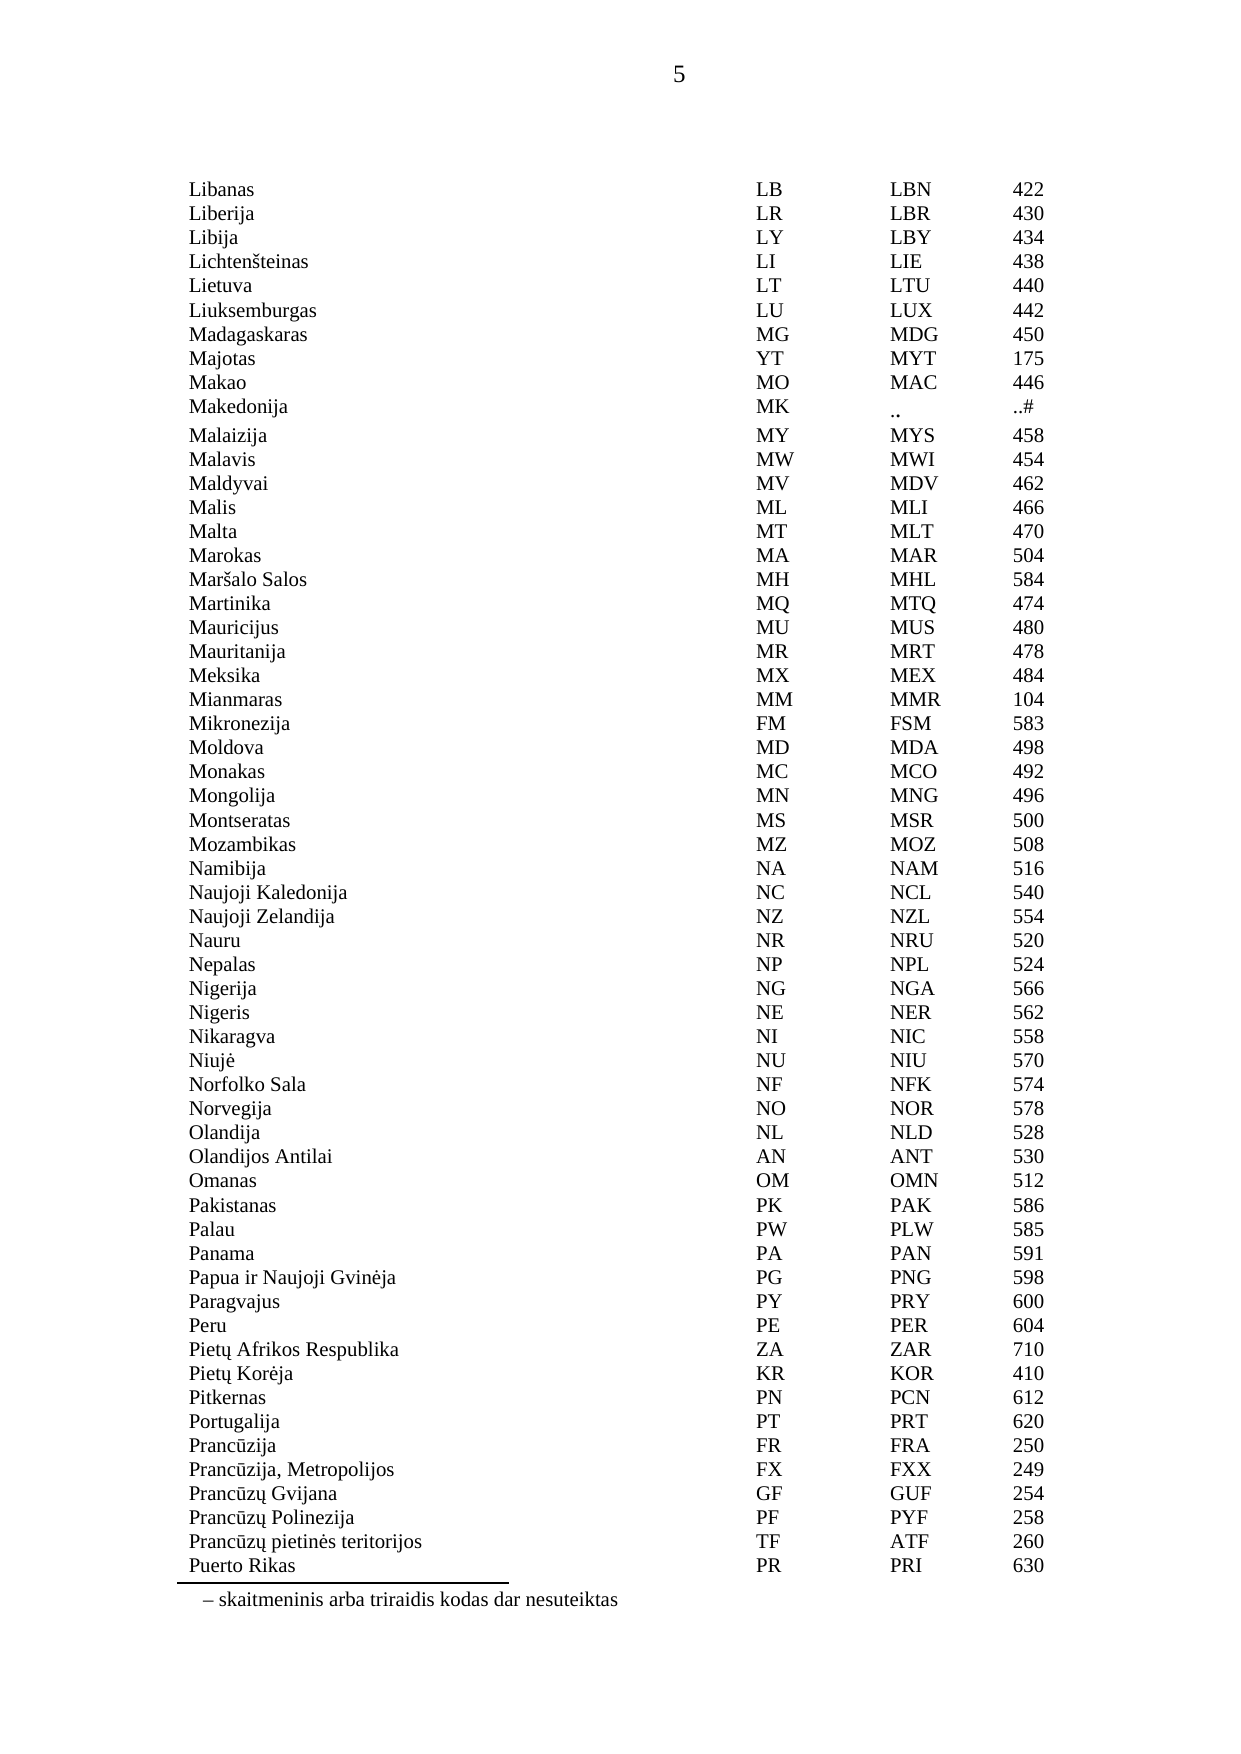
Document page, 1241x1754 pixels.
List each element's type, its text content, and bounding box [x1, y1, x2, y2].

table_cell OMN [879, 1169, 1001, 1192]
table_cell NP [745, 952, 878, 976]
table_cell MC [745, 759, 878, 783]
table_cell MLI [879, 495, 1001, 519]
table_cell PK [745, 1193, 878, 1217]
table_cell PNG [879, 1265, 1001, 1289]
table_cell 454 [1001, 447, 1181, 471]
table_cell PER [879, 1313, 1001, 1337]
table_cell PYF [879, 1505, 1001, 1529]
table_cell Prancūzija, Metropolijos [177, 1457, 744, 1481]
table_cell Nikaragva [177, 1024, 744, 1048]
table_cell 442 [1001, 298, 1181, 322]
table_cell Malavis [177, 447, 744, 471]
table_cell ML [745, 495, 878, 519]
table_cell MDA [879, 735, 1001, 759]
table_cell NZ [745, 904, 878, 928]
table_cell Pakistanas [177, 1193, 744, 1217]
table_cell NC [745, 880, 878, 904]
table_cell MR [745, 639, 878, 663]
table_cell 458 [1001, 423, 1181, 447]
table_cell Puerto Rikas [177, 1554, 744, 1577]
table_cell PRT [879, 1409, 1001, 1433]
table_cell 446 [1001, 370, 1181, 394]
table_cell Makedonija [177, 394, 744, 422]
table_cell Mauritanija [177, 639, 744, 663]
table_cell LIE [879, 249, 1001, 273]
table_cell 604 [1001, 1313, 1181, 1337]
table_cell LUX [879, 298, 1001, 322]
table_cell Olandijos Antilai [177, 1144, 744, 1168]
table_cell PA [745, 1241, 878, 1265]
table_cell ZA [745, 1337, 878, 1361]
table_cell NI [745, 1024, 878, 1048]
table_cell 104 [1001, 687, 1181, 711]
table_cell Mauricijus [177, 615, 744, 639]
table_cell 578 [1001, 1096, 1181, 1120]
table_cell 438 [1001, 249, 1181, 273]
table_cell 498 [1001, 735, 1181, 759]
table_cell Moldova [177, 735, 744, 759]
table_cell 249 [1001, 1457, 1181, 1481]
table_cell 558 [1001, 1024, 1181, 1048]
table_cell FM [745, 711, 878, 735]
table_cell .. [879, 394, 1001, 422]
table_cell Nigerija [177, 976, 744, 1000]
table_cell Maldyvai [177, 471, 744, 495]
table_cell 258 [1001, 1505, 1181, 1529]
table_cell Mianmaras [177, 687, 744, 711]
table_cell PAN [879, 1241, 1001, 1265]
table_cell 480 [1001, 615, 1181, 639]
table_cell MAC [879, 370, 1001, 394]
table_cell Montseratas [177, 808, 744, 832]
table_cell MYS [879, 423, 1001, 447]
table_cell Namibija [177, 856, 744, 880]
table_cell Paragvajus [177, 1289, 744, 1313]
table_cell MQ [745, 591, 878, 615]
table_cell LU [745, 298, 878, 322]
table_cell AN [745, 1144, 878, 1168]
table_cell 620 [1001, 1409, 1181, 1433]
table_cell 500 [1001, 808, 1181, 832]
table_cell 484 [1001, 663, 1181, 687]
table_cell 584 [1001, 567, 1181, 591]
table_cell PLW [879, 1217, 1001, 1241]
table_cell Malis [177, 495, 744, 519]
table_cell PAK [879, 1193, 1001, 1217]
table_cell Omanas [177, 1169, 744, 1192]
table_cell Majotas [177, 346, 744, 370]
table_cell 520 [1001, 928, 1181, 952]
table_cell Pitkernas [177, 1385, 744, 1409]
table_cell Prancūzų Polinezija [177, 1505, 744, 1529]
table_cell PE [745, 1313, 878, 1337]
table_cell PN [745, 1385, 878, 1409]
table_cell MSR [879, 808, 1001, 832]
table_cell 554 [1001, 904, 1181, 928]
table_cell OM [745, 1169, 878, 1192]
table_cell MV [745, 471, 878, 495]
table_cell MT [745, 519, 878, 543]
table_cell Libanas [177, 177, 744, 201]
table_cell MRT [879, 639, 1001, 663]
table_cell LR [745, 201, 878, 225]
table_cell LT [745, 274, 878, 297]
table_cell Naujoji Kaledonija [177, 880, 744, 904]
table_cell MD [745, 735, 878, 759]
table_cell PT [745, 1409, 878, 1433]
table_cell ..# [1001, 394, 1181, 422]
table_cell LBR [879, 201, 1001, 225]
table_cell NOR [879, 1096, 1001, 1120]
table_cell MCO [879, 759, 1001, 783]
table_cell Niujė [177, 1048, 744, 1072]
table_cell NPL [879, 952, 1001, 976]
table_cell Malaizija [177, 423, 744, 447]
table_cell TF [745, 1529, 878, 1553]
table_cell 440 [1001, 274, 1181, 297]
table_cell 462 [1001, 471, 1181, 495]
table_cell FSM [879, 711, 1001, 735]
table_cell Madagaskaras [177, 322, 744, 346]
table_cell Mongolija [177, 784, 744, 807]
table_cell MAR [879, 543, 1001, 567]
table_cell MX [745, 663, 878, 687]
table_cell GUF [879, 1481, 1001, 1505]
table_cell 260 [1001, 1529, 1181, 1553]
table_cell MU [745, 615, 878, 639]
table_cell GF [745, 1481, 878, 1505]
table_cell 585 [1001, 1217, 1181, 1241]
table_cell NA [745, 856, 878, 880]
table_cell Portugalija [177, 1409, 744, 1433]
table_cell 524 [1001, 952, 1181, 976]
table_cell MTQ [879, 591, 1001, 615]
table_cell 430 [1001, 201, 1181, 225]
table_cell Olandija [177, 1120, 744, 1144]
table_cell KOR [879, 1361, 1001, 1385]
table_cell Liuksemburgas [177, 298, 744, 322]
table_cell LB [745, 177, 878, 201]
table_cell MN [745, 784, 878, 807]
table_cell Prancūzija [177, 1433, 744, 1457]
table_cell MO [745, 370, 878, 394]
table_cell ATF [879, 1529, 1001, 1553]
table_cell 492 [1001, 759, 1181, 783]
table_cell PY [745, 1289, 878, 1313]
table_cell Liberija [177, 201, 744, 225]
table_cell MEX [879, 663, 1001, 687]
table_cell 540 [1001, 880, 1181, 904]
table_cell 630 [1001, 1554, 1181, 1577]
table_cell MLT [879, 519, 1001, 543]
table_cell NRU [879, 928, 1001, 952]
table_cell MW [745, 447, 878, 471]
table_cell MNG [879, 784, 1001, 807]
table_cell NE [745, 1000, 878, 1024]
table_cell Libija [177, 225, 744, 249]
table_cell Papua ir Naujoji Gvinėja [177, 1265, 744, 1289]
table_cell 612 [1001, 1385, 1181, 1409]
table_cell Mozambikas [177, 832, 744, 856]
table_cell MWI [879, 447, 1001, 471]
table_cell NER [879, 1000, 1001, 1024]
table_cell PR [745, 1554, 878, 1577]
table_cell MK [745, 394, 878, 422]
table_cell LY [745, 225, 878, 249]
table_cell PRY [879, 1289, 1001, 1313]
table_cell MG [745, 322, 878, 346]
table_cell Martinika [177, 591, 744, 615]
table_cell 508 [1001, 832, 1181, 856]
table_cell Lietuva [177, 274, 744, 297]
table_cell Panama [177, 1241, 744, 1265]
table_cell 512 [1001, 1169, 1181, 1192]
table_cell 434 [1001, 225, 1181, 249]
table_cell MUS [879, 615, 1001, 639]
table_cell 570 [1001, 1048, 1181, 1072]
table_cell 710 [1001, 1337, 1181, 1361]
table_cell MS [745, 808, 878, 832]
table_cell Malta [177, 519, 744, 543]
table_cell 598 [1001, 1265, 1181, 1289]
table_cell Prancūzų Gvijana [177, 1481, 744, 1505]
table_cell Palau [177, 1217, 744, 1241]
table_cell 504 [1001, 543, 1181, 567]
table_cell MDG [879, 322, 1001, 346]
table_cell Pietų Korėja [177, 1361, 744, 1385]
table_cell Norfolko Sala [177, 1072, 744, 1096]
table_cell FX [745, 1457, 878, 1481]
table_cell NAM [879, 856, 1001, 880]
table_cell 516 [1001, 856, 1181, 880]
table_cell Nepalas [177, 952, 744, 976]
table_cell Nauru [177, 928, 744, 952]
table_cell NGA [879, 976, 1001, 1000]
table_cell 470 [1001, 519, 1181, 543]
table_cell MHL [879, 567, 1001, 591]
table_cell 600 [1001, 1289, 1181, 1313]
table_cell 566 [1001, 976, 1181, 1000]
table_cell 422 [1001, 177, 1181, 201]
table_cell ANT [879, 1144, 1001, 1168]
table_cell PF [745, 1505, 878, 1529]
table_cell 574 [1001, 1072, 1181, 1096]
table_cell Mikronezija [177, 711, 744, 735]
table_cell NR [745, 928, 878, 952]
table_cell NO [745, 1096, 878, 1120]
table_cell MH [745, 567, 878, 591]
table_cell PG [745, 1265, 878, 1289]
table_cell MZ [745, 832, 878, 856]
table_cell Nigeris [177, 1000, 744, 1024]
table_cell NFK [879, 1072, 1001, 1096]
table_cell NF [745, 1072, 878, 1096]
table_cell 410 [1001, 1361, 1181, 1385]
table_cell MA [745, 543, 878, 567]
table_cell 562 [1001, 1000, 1181, 1024]
table_cell MY [745, 423, 878, 447]
table_cell MMR [879, 687, 1001, 711]
table_cell Peru [177, 1313, 744, 1337]
table_cell MOZ [879, 832, 1001, 856]
table_cell Prancūzų pietinės teritorijos [177, 1529, 744, 1553]
table_cell Makao [177, 370, 744, 394]
table_cell 466 [1001, 495, 1181, 519]
table_cell Pietų Afrikos Respublika [177, 1337, 744, 1361]
table_cell FRA [879, 1433, 1001, 1457]
table_cell MYT [879, 346, 1001, 370]
table_cell 496 [1001, 784, 1181, 807]
table_cell LBY [879, 225, 1001, 249]
table_cell 175 [1001, 346, 1181, 370]
table_cell 450 [1001, 322, 1181, 346]
table_cell NIU [879, 1048, 1001, 1072]
table_cell NIC [879, 1024, 1001, 1048]
table_cell NCL [879, 880, 1001, 904]
table_cell NG [745, 976, 878, 1000]
table_cell 586 [1001, 1193, 1181, 1217]
table_cell FXX [879, 1457, 1001, 1481]
table_cell 250 [1001, 1433, 1181, 1457]
table_cell Naujoji Zelandija [177, 904, 744, 928]
table_cell Maršalo Salos [177, 567, 744, 591]
table_cell PRI [879, 1554, 1001, 1577]
table_cell Marokas [177, 543, 744, 567]
table_cell NLD [879, 1120, 1001, 1144]
table_cell 254 [1001, 1481, 1181, 1505]
table_cell 528 [1001, 1120, 1181, 1144]
table_cell Lichtenšteinas [177, 249, 744, 273]
table_cell MDV [879, 471, 1001, 495]
table_cell ZAR [879, 1337, 1001, 1361]
table_cell MM [745, 687, 878, 711]
table_cell Norvegija [177, 1096, 744, 1120]
table_cell FR [745, 1433, 878, 1457]
table_cell LI [745, 249, 878, 273]
table_cell Monakas [177, 759, 744, 783]
table_cell PW [745, 1217, 878, 1241]
table_cell LTU [879, 274, 1001, 297]
table_cell 530 [1001, 1144, 1181, 1168]
table_cell PCN [879, 1385, 1001, 1409]
table_cell KR [745, 1361, 878, 1385]
table_cell NZL [879, 904, 1001, 928]
table_cell 478 [1001, 639, 1181, 663]
table_cell NL [745, 1120, 878, 1144]
table_cell 474 [1001, 591, 1181, 615]
table_cell LBN [879, 177, 1001, 201]
table_cell 591 [1001, 1241, 1181, 1265]
table_cell NU [745, 1048, 878, 1072]
table_cell YT [745, 346, 878, 370]
table_cell 583 [1001, 711, 1181, 735]
table_cell Meksika [177, 663, 744, 687]
